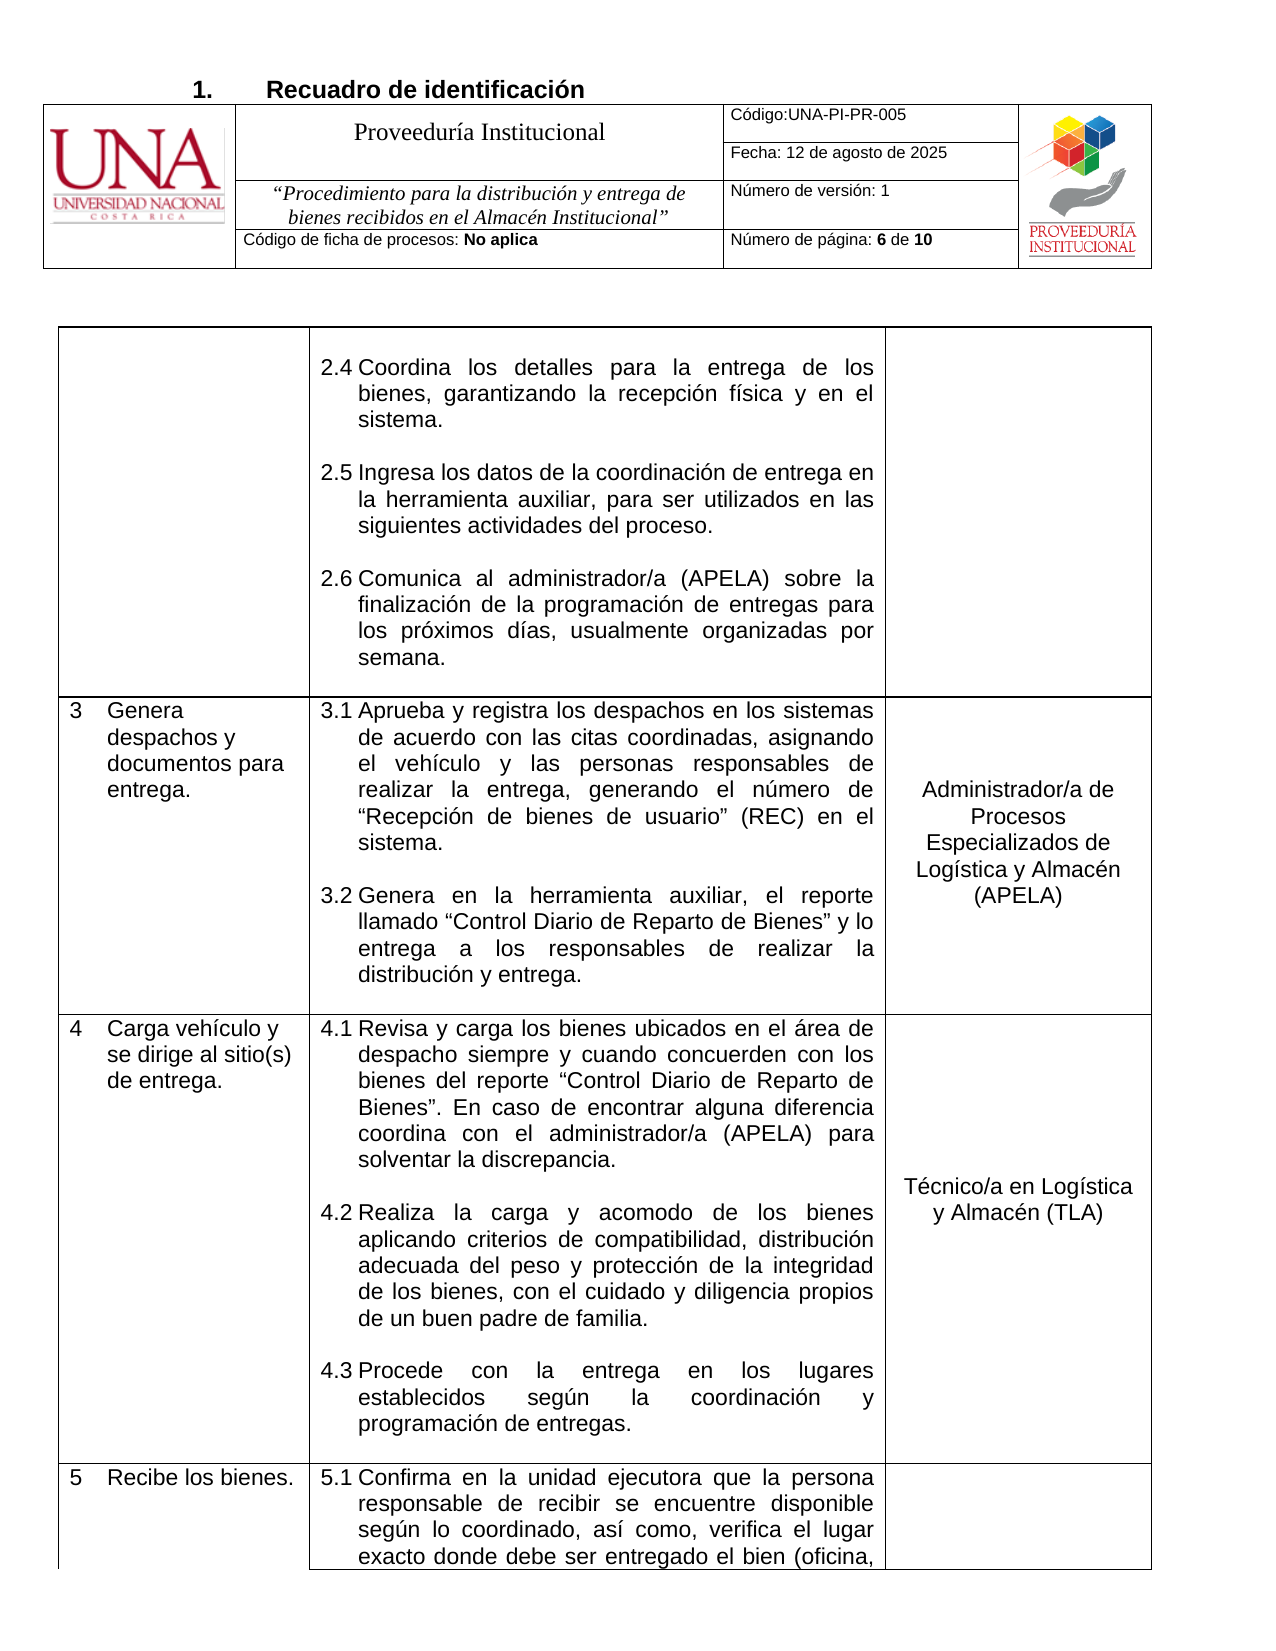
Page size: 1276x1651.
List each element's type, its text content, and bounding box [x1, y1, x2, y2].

table_cell Revisa y carga los bienes ubicados en el área de despacho siempre y cuando concuerden con los bienes del reporte “Control Diario de Reparto de Bienes”. En caso de encontrar alguna diferencia coordina con el administrador/a (APELA) para solventar la discrepancia. Realiza la carga y acomodo de los bienes aplicando criterios de compatibilidad, distribución adecuada del peso y protección de la integridad de los bienes, con el cuidado y diligencia propios de un buen padre de familia. Procede con la entrega en los lugares establecidos según la coordinación y programación de entregas. [310, 1015, 885, 1463]
table_cell Carga vehículo y se dirige al sitio(s) de entrega. [59, 1015, 309, 1463]
table_cell Aprueba y registra los despachos en los sistemas de acuerdo con las citas coordinadas, asignando el vehículo y las personas responsables de realizar la entrega, generando el número de “Recepción de bienes de usuario” (REC) en el sistema. Genera en la herramienta auxiliar, el reporte llamado “Control Diario de Reparto de Bienes” y lo entrega a los responsables de realizar la distribución y entrega. [310, 698, 885, 1014]
table_cell Recibe los bienes. [59, 1464, 309, 1569]
table_cell [59, 328, 309, 696]
table_cell [886, 1464, 1151, 1569]
table_cell Genera despachos y documentos para entrega. [59, 698, 309, 1014]
table_cell Confirma en la unidad ejecutora que la persona responsable de recibir se encuentre disponible según lo coordinado, así como, verifica el lugar exacto donde debe ser entregado el bien (oficina, [310, 1464, 885, 1569]
table_cell Administrador/a de Procesos Especializados de Logística y Almacén (APELA) [886, 698, 1151, 1014]
table_cell Revisa “la lista de coordinación de entregas pendientes” en la herramienta auxiliar. Se visualizan todas las unidades que tienen pendientes bienes para despachar, contando con la información del número de alisto sistema (pedido), organización, contrato, lote, cantidad, descripción y fecha de alisto. Verifica con el administrador/a (APELA) la disponibilidad de vehículos y personal, para la entrega de la semana. Contacta, por los medios oficiales dispuestos por la institución, al administrador/a de contrato o al que este delegue, usualmente al profesional ejecutivo de la unidad. Coordina los detalles para la entrega de los bienes, garantizando la recepción física y en el sistema. Ingresa los datos de la coordinación de entrega en la herramienta auxiliar, para ser utilizados en las siguientes actividades del proceso. Comunica al administrador/a (APELA) sobre la finalización de la programación de entregas para los próximos días, usualmente organizadas por semana. [310, 328, 885, 696]
table_cell Técnico/a en Logística y Almacén (TLA) [886, 1015, 1151, 1463]
table_cell [886, 328, 1151, 696]
